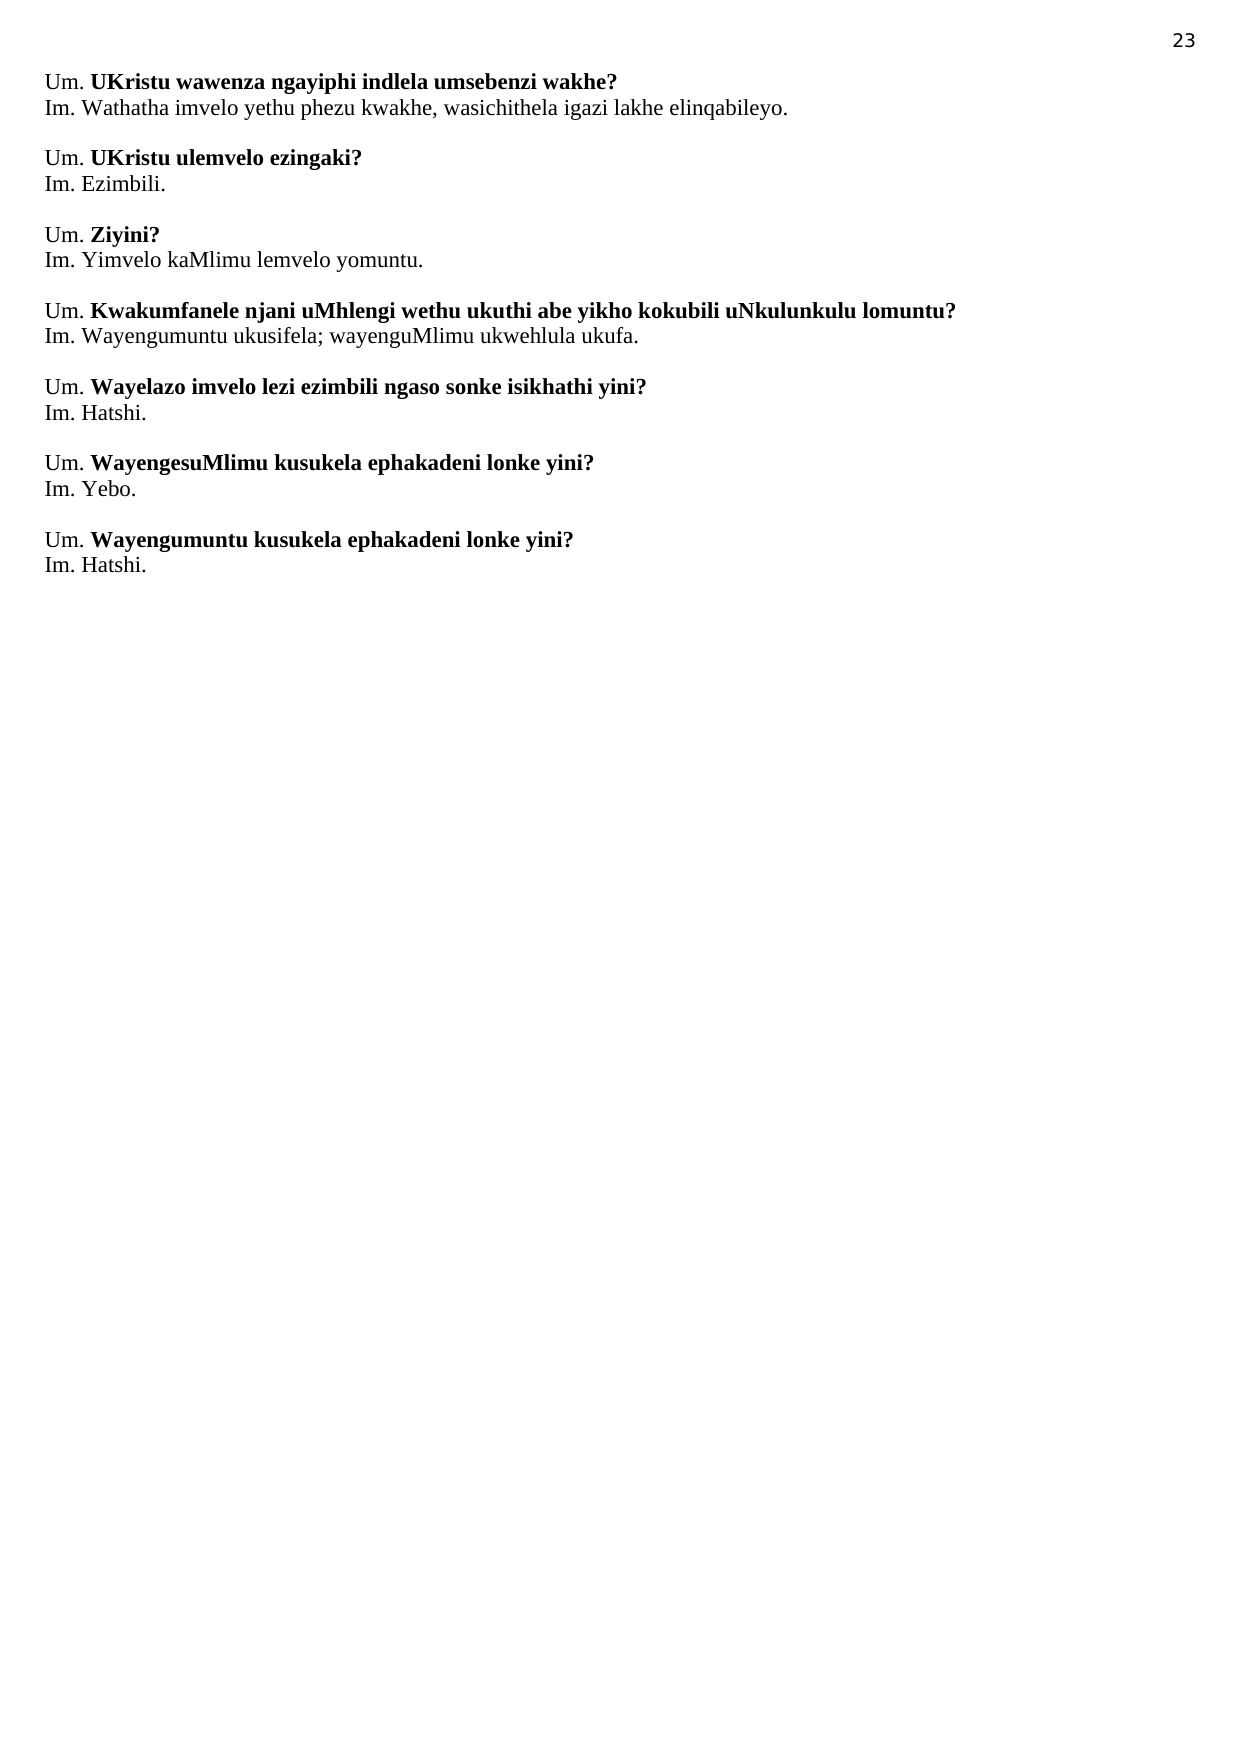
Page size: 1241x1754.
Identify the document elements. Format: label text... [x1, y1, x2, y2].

text Um. WayengesuMlimu kusukela ephakadeni lonke yini? [44, 450, 1196, 476]
text Im. Wayengumuntu ukusifela; wayenguMlimu ukwehlula ukufa. [44, 323, 1196, 349]
text Im. Yimvelo kaMlimu lemvelo yomuntu. [44, 247, 1196, 272]
text Um. Kwakumfanele njani uMhlengi wethu ukuthi abe yikho kokubili uNkulunkulu lomuntu? [44, 298, 1196, 323]
text Um. Ziyini? [44, 222, 1196, 247]
text Um. Wayengumuntu kusukela ephakadeni lonke yini? [44, 527, 1196, 552]
text Im. Ezimbili. [44, 171, 1196, 196]
text Um. UKristu ulemvelo ezingaki? [44, 145, 1196, 171]
text Um. UKristu wawenza ngayiphi indlela umsebenzi wakhe? [44, 69, 1196, 94]
text Im. Yebo. [44, 476, 1196, 501]
text Im. Hatshi. [44, 399, 1196, 425]
text Im. Wathatha imvelo yethu phezu kwakhe, wasichithela igazi lakhe elinqabileyo. [44, 94, 1196, 120]
text Um. Wayelazo imvelo lezi ezimbili ngaso sonke isikhathi yini? [44, 374, 1196, 399]
text Im. Hatshi. [44, 552, 1196, 577]
